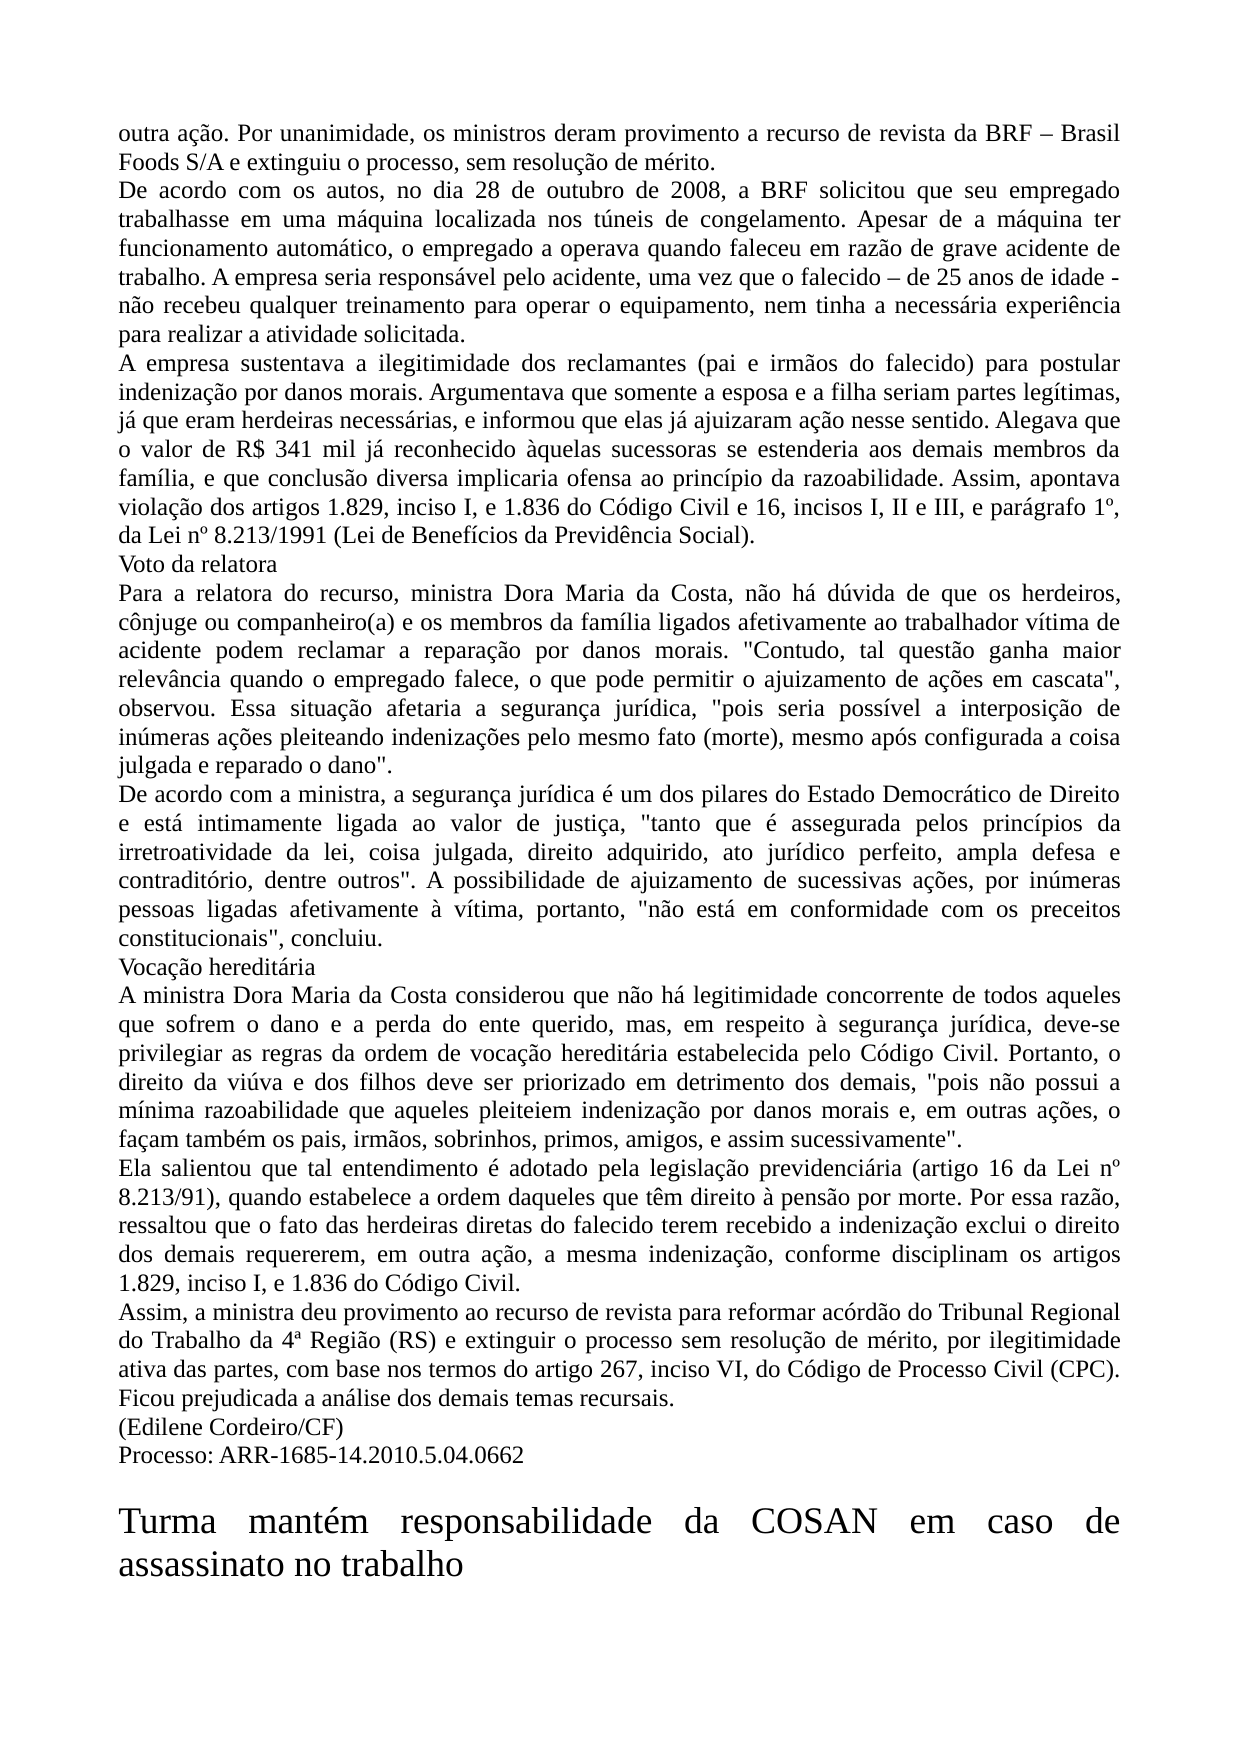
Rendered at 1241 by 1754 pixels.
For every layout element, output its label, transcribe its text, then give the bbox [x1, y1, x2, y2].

text Turma mantém responsabilidade da COSAN em caso de assassinato no trabalho [118, 1498, 1122, 1584]
text Vocação hereditária [118, 952, 1122, 981]
text Voto da relatora [118, 549, 1122, 578]
text A ministra Dora Maria da Costa considerou que não há legitimidade concorrente de todos aqueles que sofrem o dano e a perda do ente querido, mas, em respeito à segurança jurídica, deve-se privilegiar as regras da ordem de vocação hereditária estabelecida pelo Código Civil. Portanto, o direito da viúva e dos filhos deve ser priorizado em detrimento dos demais, "pois não possui a mínima razoabilidade que aqueles pleiteiem indenização por danos morais e, em outras ações, o façam também os pais, irmãos, sobrinhos, primos, amigos, e assim sucessivamente". [118, 981, 1122, 1153]
text Processo: ARR-1685-14.2010.5.04.0662 [118, 1441, 1122, 1469]
text Assim, a ministra deu provimento ao recurso de revista para reformar acórdão do Tribunal Regional do Trabalho da 4ª Região (RS) e extinguir o processo sem resolução de mérito, por ilegitimidade ativa das partes, com base nos termos do artigo 267, inciso VI, do Código de Processo Civil (CPC). Ficou prejudicada a análise dos demais temas recursais. [118, 1297, 1122, 1412]
text Ela salientou que tal entendimento é adotado pela legislação previdenciária (artigo 16 da Lei nº 8.213/91), quando estabelece a ordem daqueles que têm direito à pensão por morte. Por essa razão, ressaltou que o fato das herdeiras diretas do falecido terem recebido a indenização exclui o direito dos demais requererem, em outra ação, a mesma indenização, conforme disciplinam os artigos 1.829, inciso I, e 1.836 do Código Civil. [118, 1153, 1122, 1297]
text De acordo com a ministra, a segurança jurídica é um dos pilares do Estado Democrático de Direito e está intimamente ligada ao valor de justiça, "tanto que é assegurada pelos princípios da irretroatividade da lei, coisa julgada, direito adquirido, ato jurídico perfeito, ampla defesa e contraditório, dentre outros". A possibilidade de ajuizamento de sucessivas ações, por inúmeras pessoas ligadas afetivamente à vítima, portanto, "não está em conformidade com os preceitos constitucionais", concluiu. [118, 779, 1122, 952]
text (Edilene Cordeiro/CF) [118, 1412, 1122, 1441]
text A empresa sustentava a ilegitimidade dos reclamantes (pai e irmãos do falecido) para postular indenização por danos morais. Argumentava que somente a esposa e a filha seriam partes legítimas, já que eram herdeiras necessárias, e informou que elas já ajuizaram ação nesse sentido. Alegava que o valor de R$ 341 mil já reconhecido àquelas sucessoras se estenderia aos demais membros da família, e que conclusão diversa implicaria ofensa ao princípio da razoabilidade. Assim, apontava violação dos artigos 1.829, inciso I, e 1.836 do Código Civil e 16, incisos I, II e III, e parágrafo 1º, da Lei nº 8.213/1991 (Lei de Benefícios da Previdência Social). [118, 348, 1122, 549]
text outra ação. Por unanimidade, os ministros deram provimento a recurso de revista da BRF – Brasil Foods S/A e extinguiu o processo, sem resolução de mérito. [118, 118, 1122, 176]
text Para a relatora do recurso, ministra Dora Maria da Costa, não há dúvida de que os herdeiros, cônjuge ou companheiro(a) e os membros da família ligados afetivamente ao trabalhador vítima de acidente podem reclamar a reparação por danos morais. "Contudo, tal questão ganha maior relevância quando o empregado falece, o que pode permitir o ajuizamento de ações em cascata", observou. Essa situação afetaria a segurança jurídica, "pois seria possível a interposição de inúmeras ações pleiteando indenizações pelo mesmo fato (morte), mesmo após configurada a coisa julgada e reparado o dano". [118, 578, 1122, 779]
text De acordo com os autos, no dia 28 de outubro de 2008, a BRF solicitou que seu empregado trabalhasse em uma máquina localizada nos túneis de congelamento. Apesar de a máquina ter funcionamento automático, o empregado a operava quando faleceu em razão de grave acidente de trabalho. A empresa seria responsável pelo acidente, uma vez que o falecido – de 25 anos de idade - não recebeu qualquer treinamento para operar o equipamento, nem tinha a necessária experiência para realizar a atividade solicitada. [118, 176, 1122, 348]
